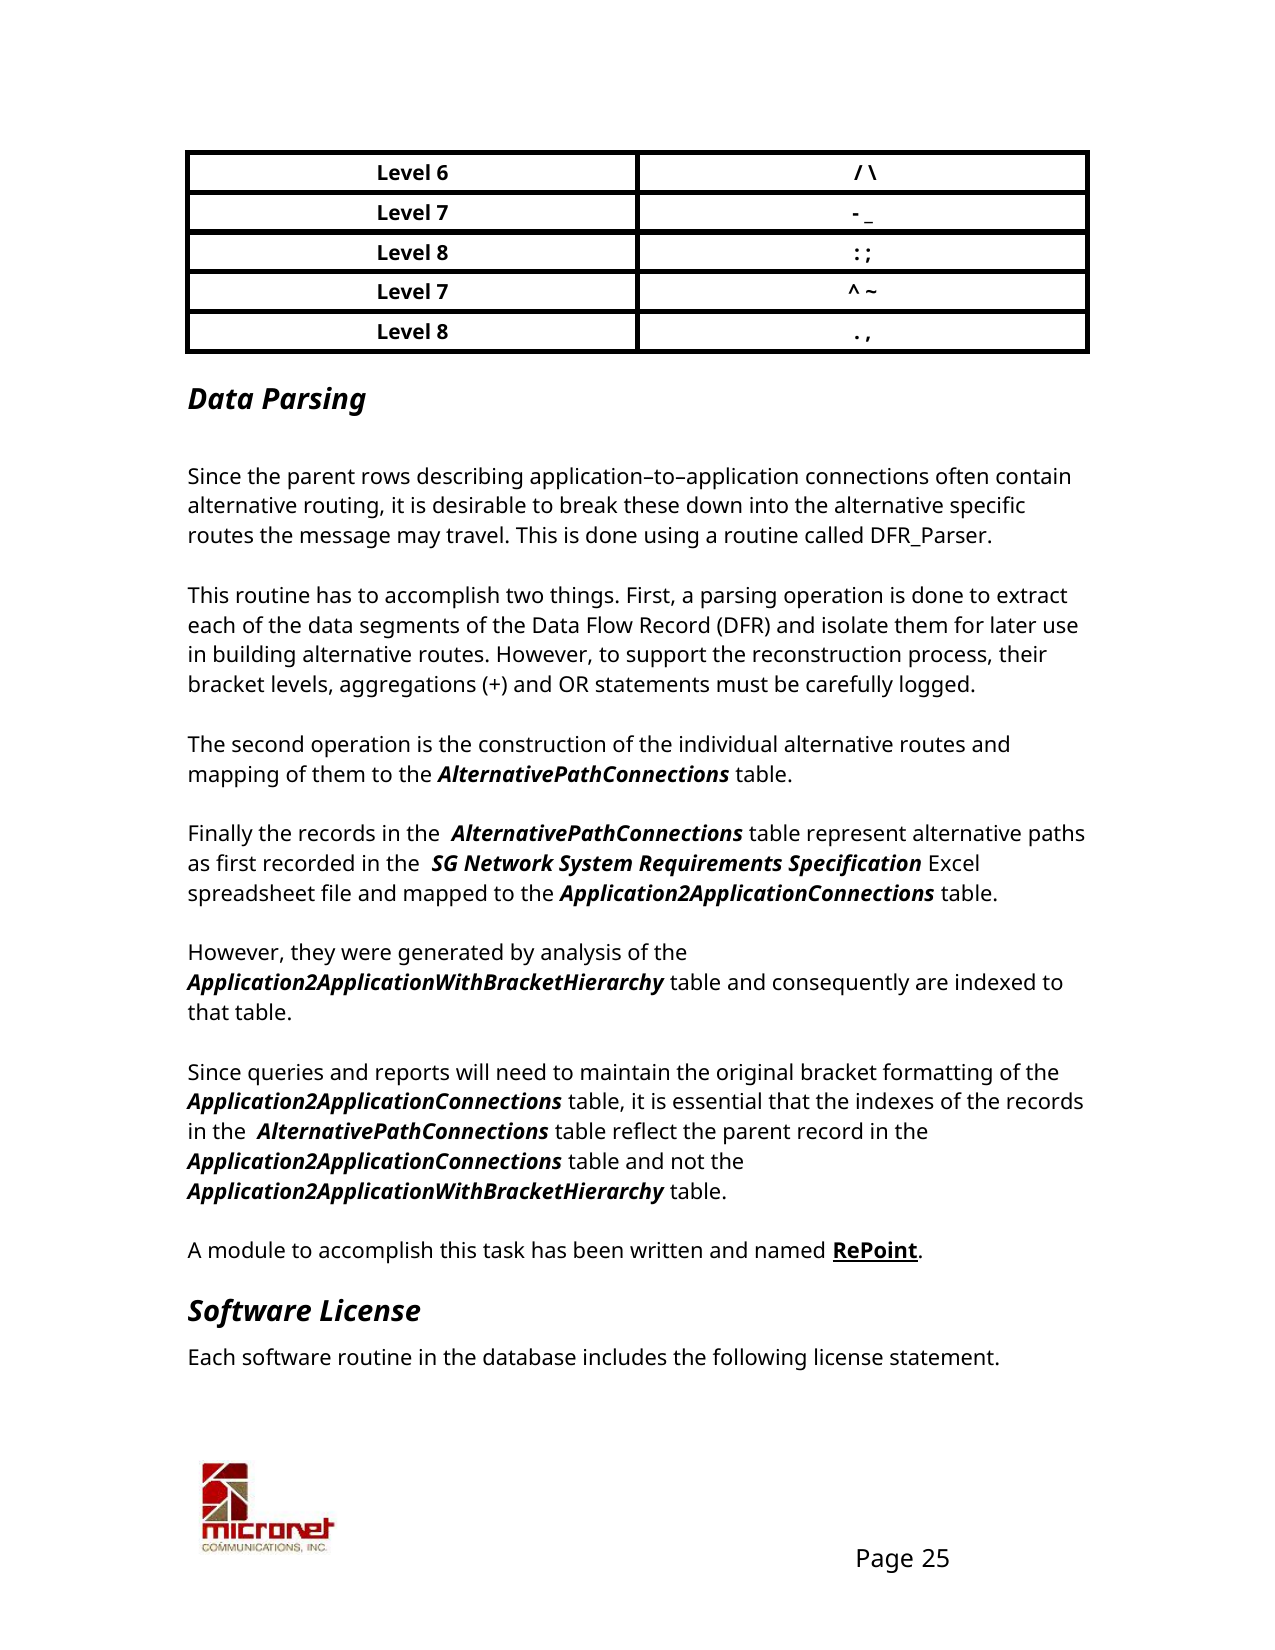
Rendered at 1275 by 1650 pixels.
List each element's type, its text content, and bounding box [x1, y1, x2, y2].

text Each software routine in the database includes the following license statement. [187, 1342, 1087, 1372]
text However, they were generated by analysis of the Application2ApplicationWithBracketHierarchy table and consequently are indexed to that table. [187, 937, 1087, 1027]
text Since the parent rows describing application–to–application connections often contain alternative routing, it is desirable to break these down into the alternative specific routes the message may travel. This is done using a routine called DFR_Parser. [187, 461, 1087, 550]
table_cell : ; [640, 235, 1085, 269]
table_cell Level 7 [190, 195, 635, 229]
subtitle Software License [187, 1290, 1087, 1330]
text This routine has to accomplish two things. First, a parsing operation is done to extract each of the data segments of the Data Flow Record (DFR) and isolate them for later use in building alternative routes. However, to support the reconstruction process, their bracket levels, aggregations (+) and OR statements must be carefully logged. [187, 580, 1087, 699]
table_cell Level 8 [190, 235, 635, 269]
table_cell - _ [640, 195, 1085, 229]
table_cell Level 6 [190, 155, 635, 190]
table_cell Level 8 [190, 314, 635, 348]
picture [198, 1460, 338, 1555]
text Finally the records in the AlternativePathConnections table represent alternative paths as first recorded in the SG Network System Requirements Specification Excel spreadsheet file and mapped to the Application2ApplicationConnections table. [187, 818, 1087, 907]
table_cell . , [640, 314, 1085, 348]
table_cell / \ [640, 155, 1085, 190]
table_cell Level 7 [190, 274, 635, 309]
text The second operation is the construction of the individual alternative routes and mapping of them to the AlternativePathConnections table. [187, 729, 1087, 788]
text A module to accomplish this task has been written and named RePoint. [187, 1235, 1087, 1265]
subtitle Data Parsing [187, 379, 1087, 418]
table_cell ^ ~ [640, 274, 1085, 309]
text Since queries and reports will need to maintain the original bracket formatting of the Application2ApplicationConnections table, it is essential that the indexes of the records in the AlternativePathConnections table reflect the parent record in the Application2ApplicationConnections table and not the Application2ApplicationWithBracketHierarchy table. [187, 1056, 1087, 1205]
